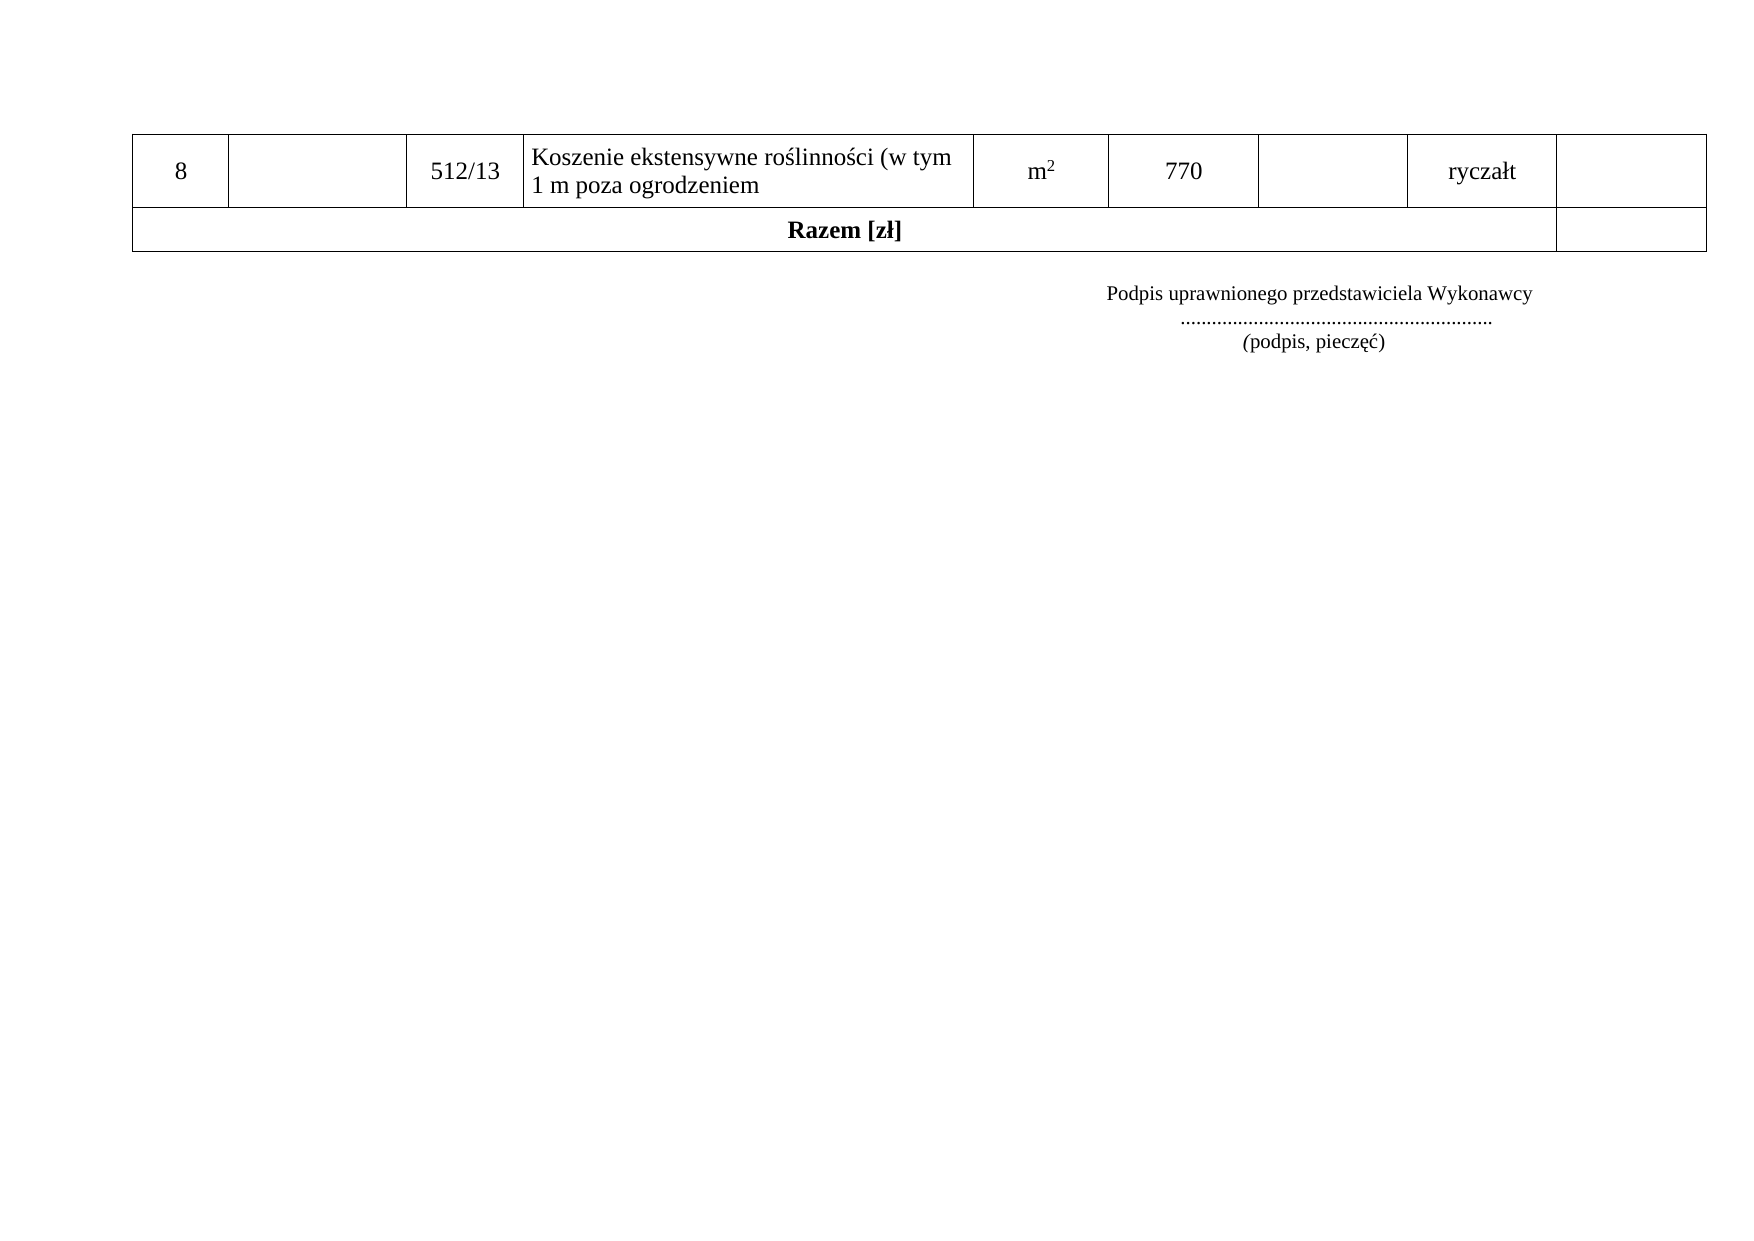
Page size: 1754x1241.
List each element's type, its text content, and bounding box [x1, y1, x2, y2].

table_cell [1557, 135, 1706, 207]
table_cell m2 [974, 135, 1108, 207]
text (podpis, pieczęć) [148, 329, 1754, 353]
text ............................................................ [148, 305, 1679, 329]
table_cell 512/13 [407, 135, 523, 207]
table_cell Koszenie ekstensywne roślinności (w tym 1 m poza ogrodzeniem [524, 135, 973, 207]
table_cell 770 [1109, 135, 1258, 207]
table_cell ryczałt [1408, 135, 1556, 207]
table_cell 8 [133, 135, 228, 207]
table_cell [1259, 135, 1407, 207]
text Podpis uprawnionego przedstawiciela Wykonawcy [148, 281, 1679, 305]
table_cell [229, 135, 406, 207]
table_cell Razem [zł] [133, 208, 1556, 251]
table_cell [1557, 208, 1706, 251]
